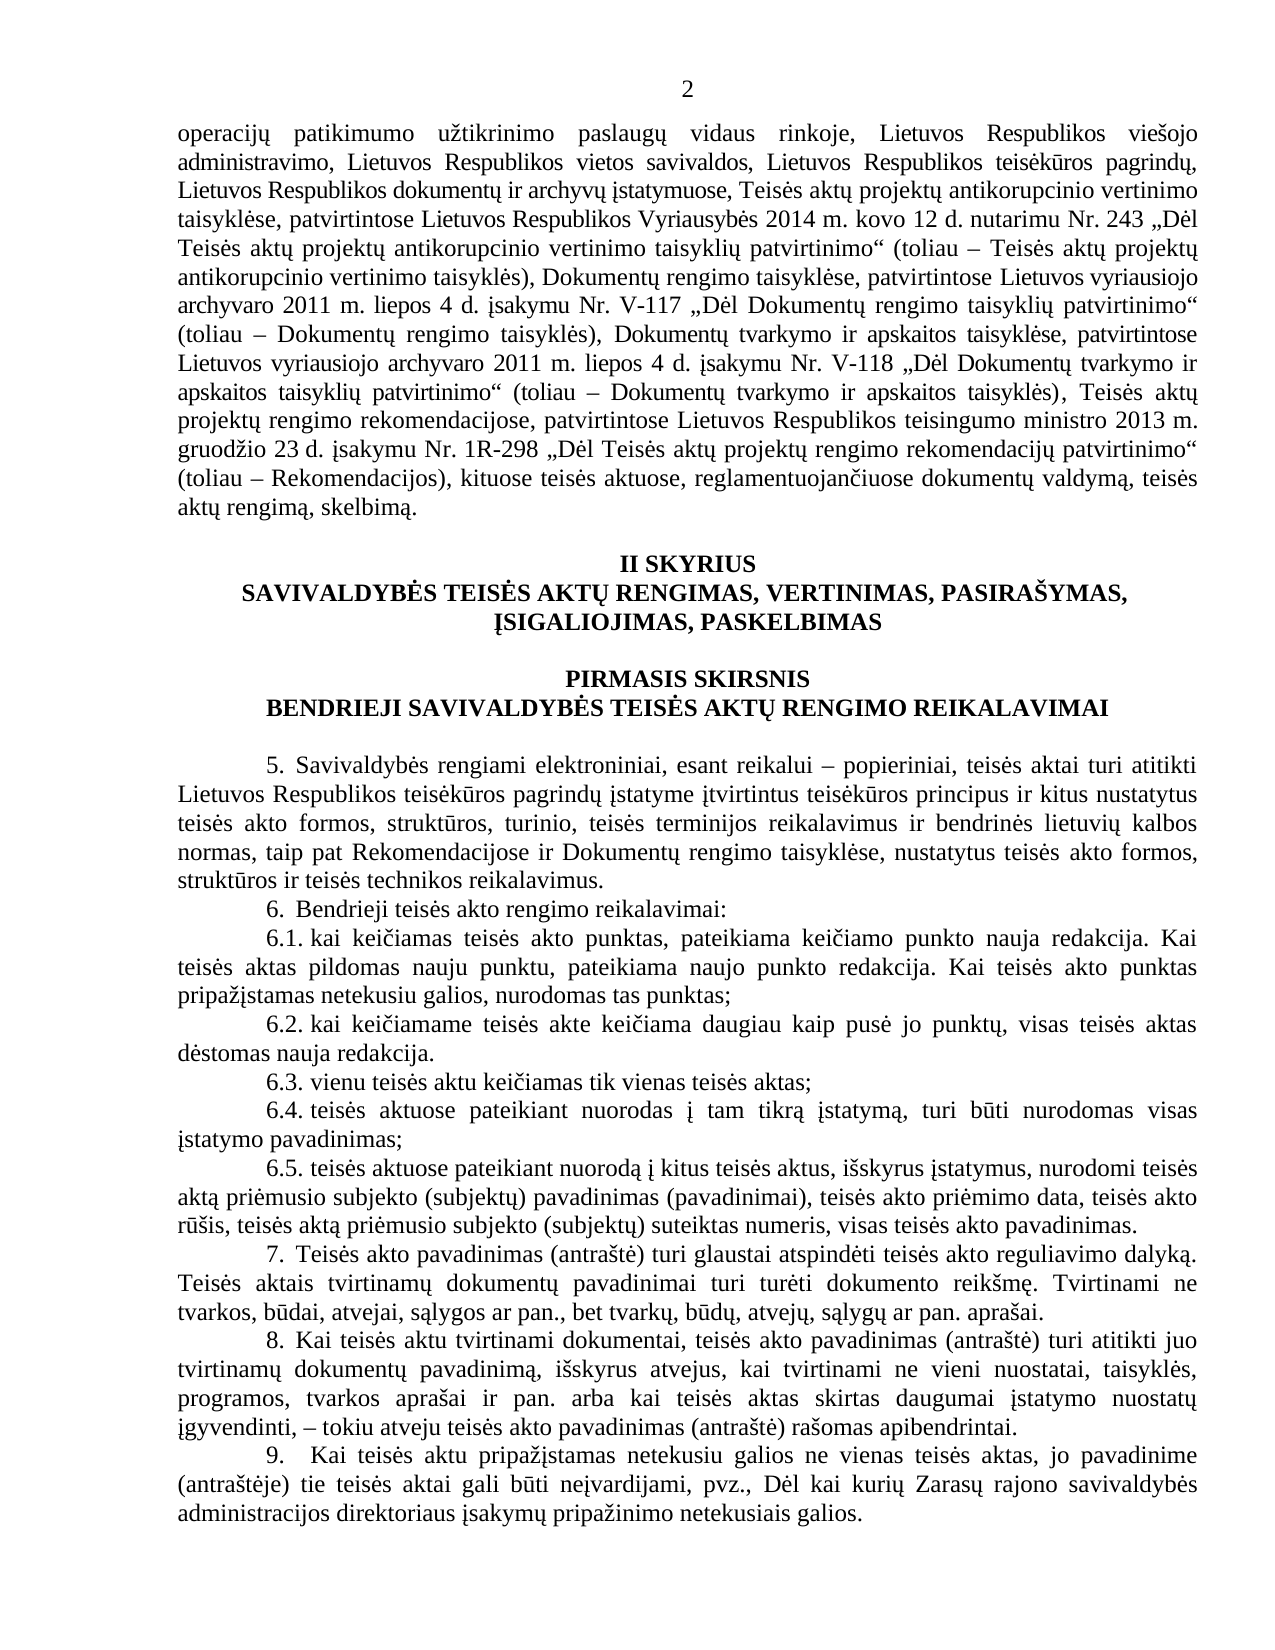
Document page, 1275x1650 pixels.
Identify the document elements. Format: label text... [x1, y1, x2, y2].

text SAVIVALDYBĖS TEISĖS AKTŲ RENGIMAS, VERTINIMAS, PASIRAŠYMAS, [177, 578, 1198, 607]
text 6.1. kai keičiamas teisės akto punktas, pateikiama keičiamo punkto nauja redakcija. Kai teisės aktas pildomas nauju punktu, pateikiama naujo punkto redakcija. Kai teisės akto punktas pripažįstamas netekusiu galios, nurodomas tas punktas; [177, 923, 1198, 1009]
text II SKYRIUS [177, 549, 1198, 578]
text 5. Savivaldybės rengiami elektroniniai, esant reikalui – popieriniai, teisės aktai turi atitikti Lietuvos Respublikos teisėkūros pagrindų įstatyme įtvirtintus teisėkūros principus ir kitus nustatytus teisės akto formos, struktūros, turinio, teisės terminijos reikalavimus ir bendrinės lietuvių kalbos normas, taip pat Rekomendacijose ir Dokumentų rengimo taisyklėse, nustatytus teisės akto formos, struktūros ir teisės technikos reikalavimus. [177, 751, 1198, 894]
text ĮSIGALIOJIMAS, PASKELBIMAS [177, 607, 1198, 636]
text PIRMASIS SKIRSNIS [177, 664, 1198, 693]
text operacijų patikimumo užtikrinimo paslaugų vidaus rinkoje, Lietuvos Respublikos viešojo administravimo, Lietuvos Respublikos vietos savivaldos, Lietuvos Respublikos teisėkūros pagrindų, Lietuvos Respublikos dokumentų ir archyvų įstatymuose, Teisės aktų projektų antikorupcinio vertinimo taisyklėse, patvirtintose Lietuvos Respublikos Vyriausybės 2014 m. kovo 12 d. nutarimu Nr. 243 „Dėl Teisės aktų projektų antikorupcinio vertinimo taisyklių patvirtinimo“ (toliau – Teisės aktų projektų antikorupcinio vertinimo taisyklės), Dokumentų rengimo taisyklėse, patvirtintose Lietuvos vyriausiojo archyvaro 2011 m. liepos 4 d. įsakymu Nr. V-117 „Dėl Dokumentų rengimo taisyklių patvirtinimo“ (toliau – Dokumentų rengimo taisyklės), Dokumentų tvarkymo ir apskaitos taisyklėse, patvirtintose Lietuvos vyriausiojo archyvaro 2011 m. liepos 4 d. įsakymu Nr. V-118 „Dėl Dokumentų tvarkymo ir apskaitos taisyklių patvirtinimo“ (toliau – Dokumentų tvarkymo ir apskaitos taisyklės), Teisės aktų projektų rengimo rekomendacijose, patvirtintose Lietuvos Respublikos teisingumo ministro 2013 m. gruodžio 23 d. įsakymu Nr. 1R-298 „Dėl Teisės aktų projektų rengimo rekomendacijų patvirtinimo“ (toliau – Rekomendacijos), kituose teisės aktuose, reglamentuojančiuose dokumentų valdymą, teisės aktų rengimą, skelbimą. [177, 118, 1198, 521]
text 8. Kai teisės aktu tvirtinami dokumentai, teisės akto pavadinimas (antraštė) turi atitikti juo tvirtinamų dokumentų pavadinimą, išskyrus atvejus, kai tvirtinami ne vieni nuostatai, taisyklės, programos, tvarkos aprašai ir pan. arba kai teisės aktas skirtas daugumai įstatymo nuostatų įgyvendinti, – tokiu atveju teisės akto pavadinimas (antraštė) rašomas apibendrintai. [177, 1326, 1198, 1441]
text 6. Bendrieji teisės akto rengimo reikalavimai: [177, 894, 1198, 923]
text 6.4. teisės aktuose pateikiant nuorodas į tam tikrą įstatymą, turi būti nurodomas visas įstatymo pavadinimas; [177, 1096, 1198, 1153]
text BENDRIEJI SAVIVALDYBĖS TEISĖS AKTŲ RENGIMO REIKALAVIMAI [177, 693, 1198, 722]
text 7. Teisės akto pavadinimas (antraštė) turi glaustai atspindėti teisės akto reguliavimo dalyką. Teisės aktais tvirtinamų dokumentų pavadinimai turi turėti dokumento reikšmę. Tvirtinami ne tvarkos, būdai, atvejai, sąlygos ar pan., bet tvarkų, būdų, atvejų, sąlygų ar pan. aprašai. [177, 1239, 1198, 1326]
text 6.2. kai keičiamame teisės akte keičiama daugiau kaip pusė jo punktų, visas teisės aktas dėstomas nauja redakcija. [177, 1009, 1198, 1067]
text 6.3. vienu teisės aktu keičiamas tik vienas teisės aktas; [177, 1067, 1198, 1096]
text 6.5. teisės aktuose pateikiant nuorodą į kitus teisės aktus, išskyrus įstatymus, nurodomi teisės aktą priėmusio subjekto (subjektų) pavadinimas (pavadinimai), teisės akto priėmimo data, teisės akto rūšis, teisės aktą priėmusio subjekto (subjektų) suteiktas numeris, visas teisės akto pavadinimas. [177, 1153, 1198, 1239]
text 9. Kai teisės aktu pripažįstamas netekusiu galios ne vienas teisės aktas, jo pavadinime (antraštėje) tie teisės aktai gali būti neįvardijami, pvz., Dėl kai kurių Zarasų rajono savivaldybės administracijos direktoriaus įsakymų pripažinimo netekusiais galios. [177, 1441, 1198, 1527]
